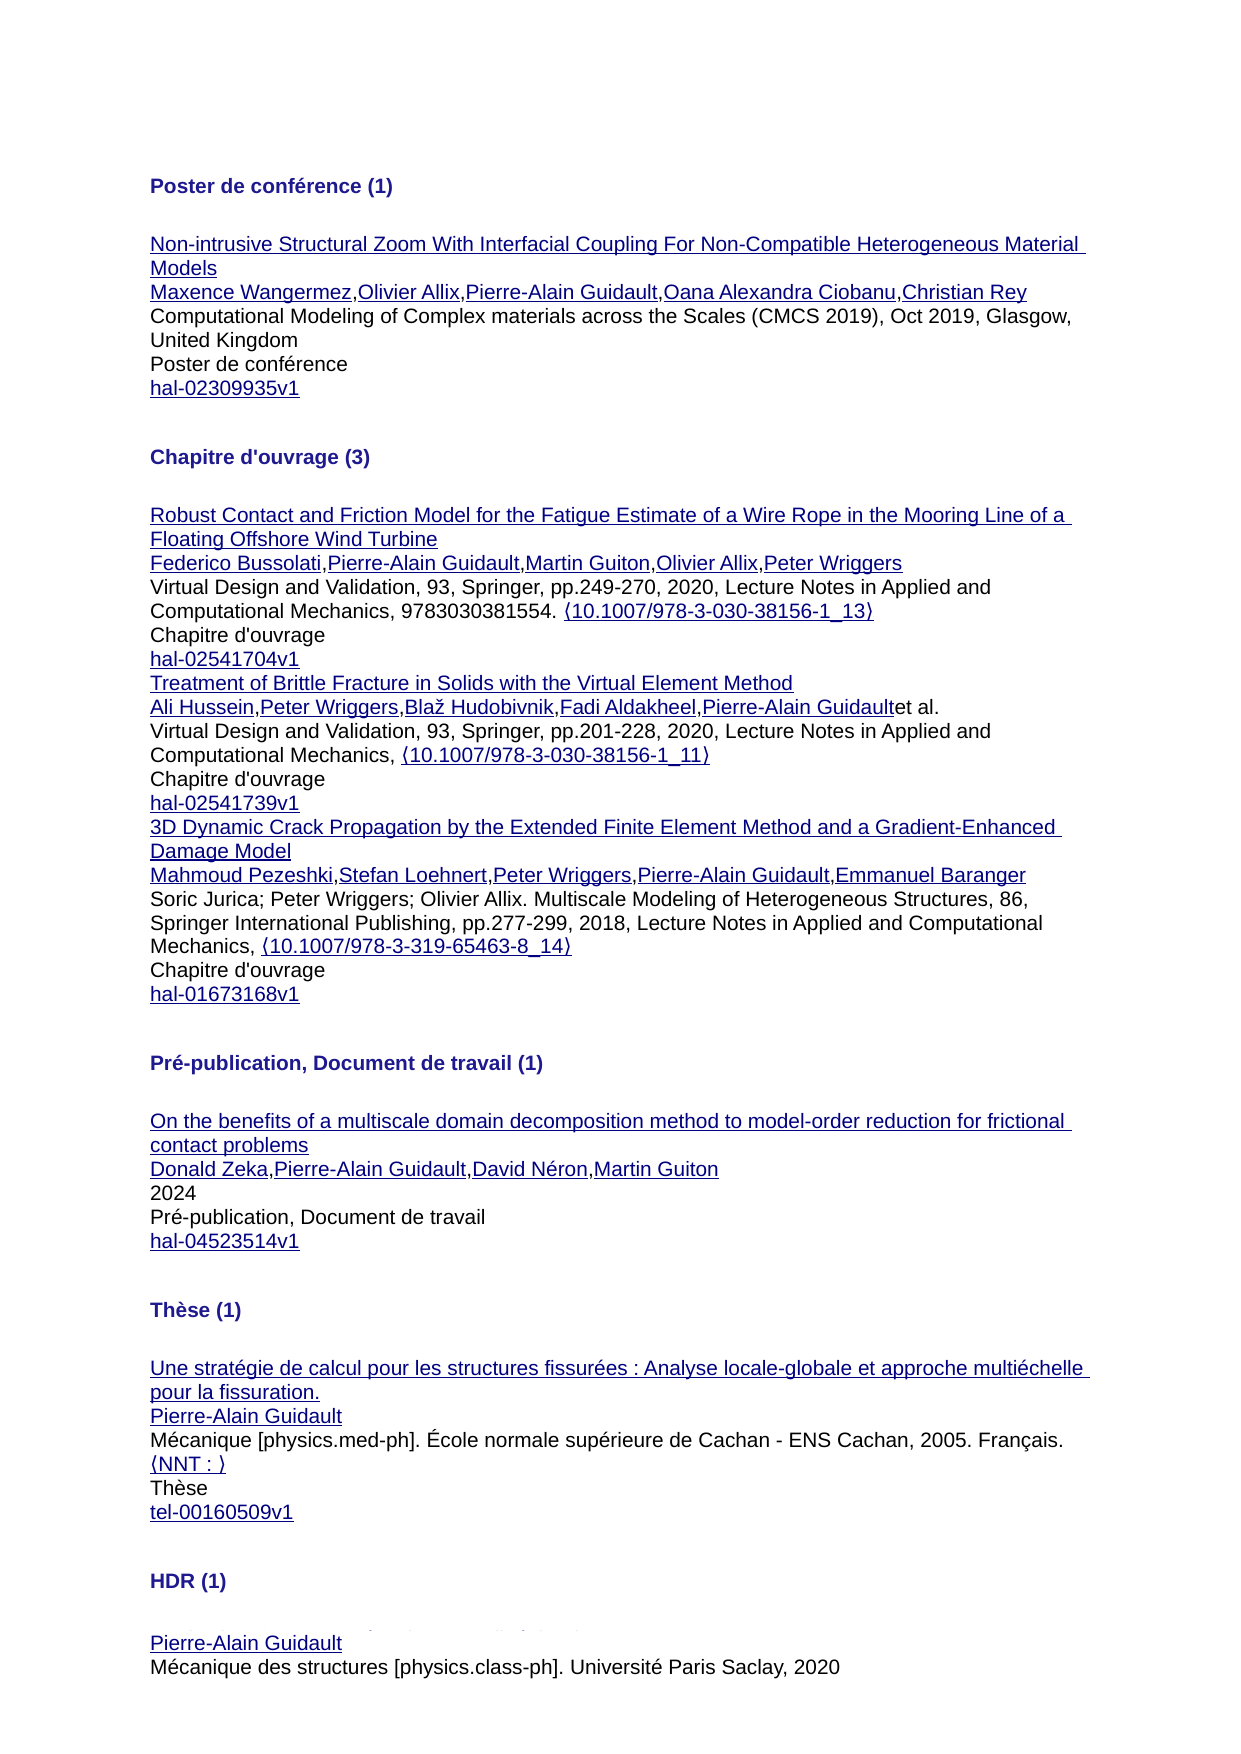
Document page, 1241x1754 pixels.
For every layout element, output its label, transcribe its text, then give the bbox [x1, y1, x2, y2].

table_header Sur les interfaces en mécanique non-linéaire des structures Pierre-Alain Guidault Mécanique des structures [physics.class-ph]. Université Paris Saclay, 2020 [150, 1627, 1090, 1679]
table_header Une stratégie de calcul pour les structures fissurées : Analyse locale-globale et approche multiéchelle [150, 1356, 1090, 1377]
table_header Robust Contact and Friction Model for the Fatigue Estimate of a Wire Rope in the Mooring Line of a Floating Offshore Wind Turbine Federico Bussolati,Pierre-Alain Guidault,Martin Guiton,Olivier Allix,Peter Wriggers Virtual Design and Validation, 93, Springer, pp.249-270, 2020, Lecture Notes in Applied and Computational Mechanics, 9783030381554. ⟨10.1007/978-3-030-38156-1_13⟩ Chapitre d'ouvrage hal-02541704v1 [150, 503, 1090, 671]
table_cell Treatment of Brittle Fracture in Solids with the Virtual Element Method Ali Hussein,Peter Wriggers,Blaž Hudobivnik,Fadi Aldakheel,Pierre-Alain Guidaultet al. Virtual Design and Validation, 93, Springer, pp.201-228, 2020, Lecture Notes in Applied and Computational Mechanics, ⟨10.1007/978-3-030-38156-1_11⟩ Chapitre d'ouvrage hal-02541739v1 [150, 671, 1090, 814]
table_header On the benefits of a multiscale domain decomposition method to model-order reduction for frictional contact problems Donald Zeka,Pierre-Alain Guidault,David Néron,Martin Guiton 2024 Pré-publication, Document de travail hal-04523514v1 [150, 1109, 1090, 1253]
subtitle Poster de conférence (1) [150, 174, 1090, 198]
table_header pour la fissuration. Pierre-Alain Guidault Mécanique [physics.med-ph]. École normale supérieure de Cachan - ENS Cachan, 2005. Français. ⟨NNT : ⟩ Thèse tel-00160509v1 [150, 1378, 1090, 1524]
subtitle Thèse (1) [150, 1298, 1090, 1322]
table_header Non-intrusive Structural Zoom With Interfacial Coupling For Non-Compatible Heterogeneous Material Models Maxence Wangermez,Olivier Allix,Pierre-Alain Guidault,Oana Alexandra Ciobanu,Christian Rey Computational Modeling of Complex materials across the Scales (CMCS 2019), Oct 2019, Glasgow, United Kingdom Poster de conférence hal-02309935v1 [150, 232, 1090, 400]
table_cell 3D Dynamic Crack Propagation by the Extended Finite Element Method and a Gradient-Enhanced Damage Model Mahmoud Pezeshki,Stefan Loehnert,Peter Wriggers,Pierre-Alain Guidault,Emmanuel Baranger Soric Jurica; Peter Wriggers; Olivier Allix. Multiscale Modeling of Heterogeneous Structures, 86, Springer International Publishing, pp.277-299, 2018, Lecture Notes in Applied and Computational Mechanics, ⟨10.1007/978-3-319-65463-8_14⟩ Chapitre d'ouvrage hal-01673168v1 [150, 815, 1090, 1006]
subtitle HDR (1) [150, 1569, 1090, 1593]
subtitle Chapitre d'ouvrage (3) [150, 445, 1090, 469]
subtitle Pré-publication, Document de travail (1) [150, 1051, 1090, 1075]
